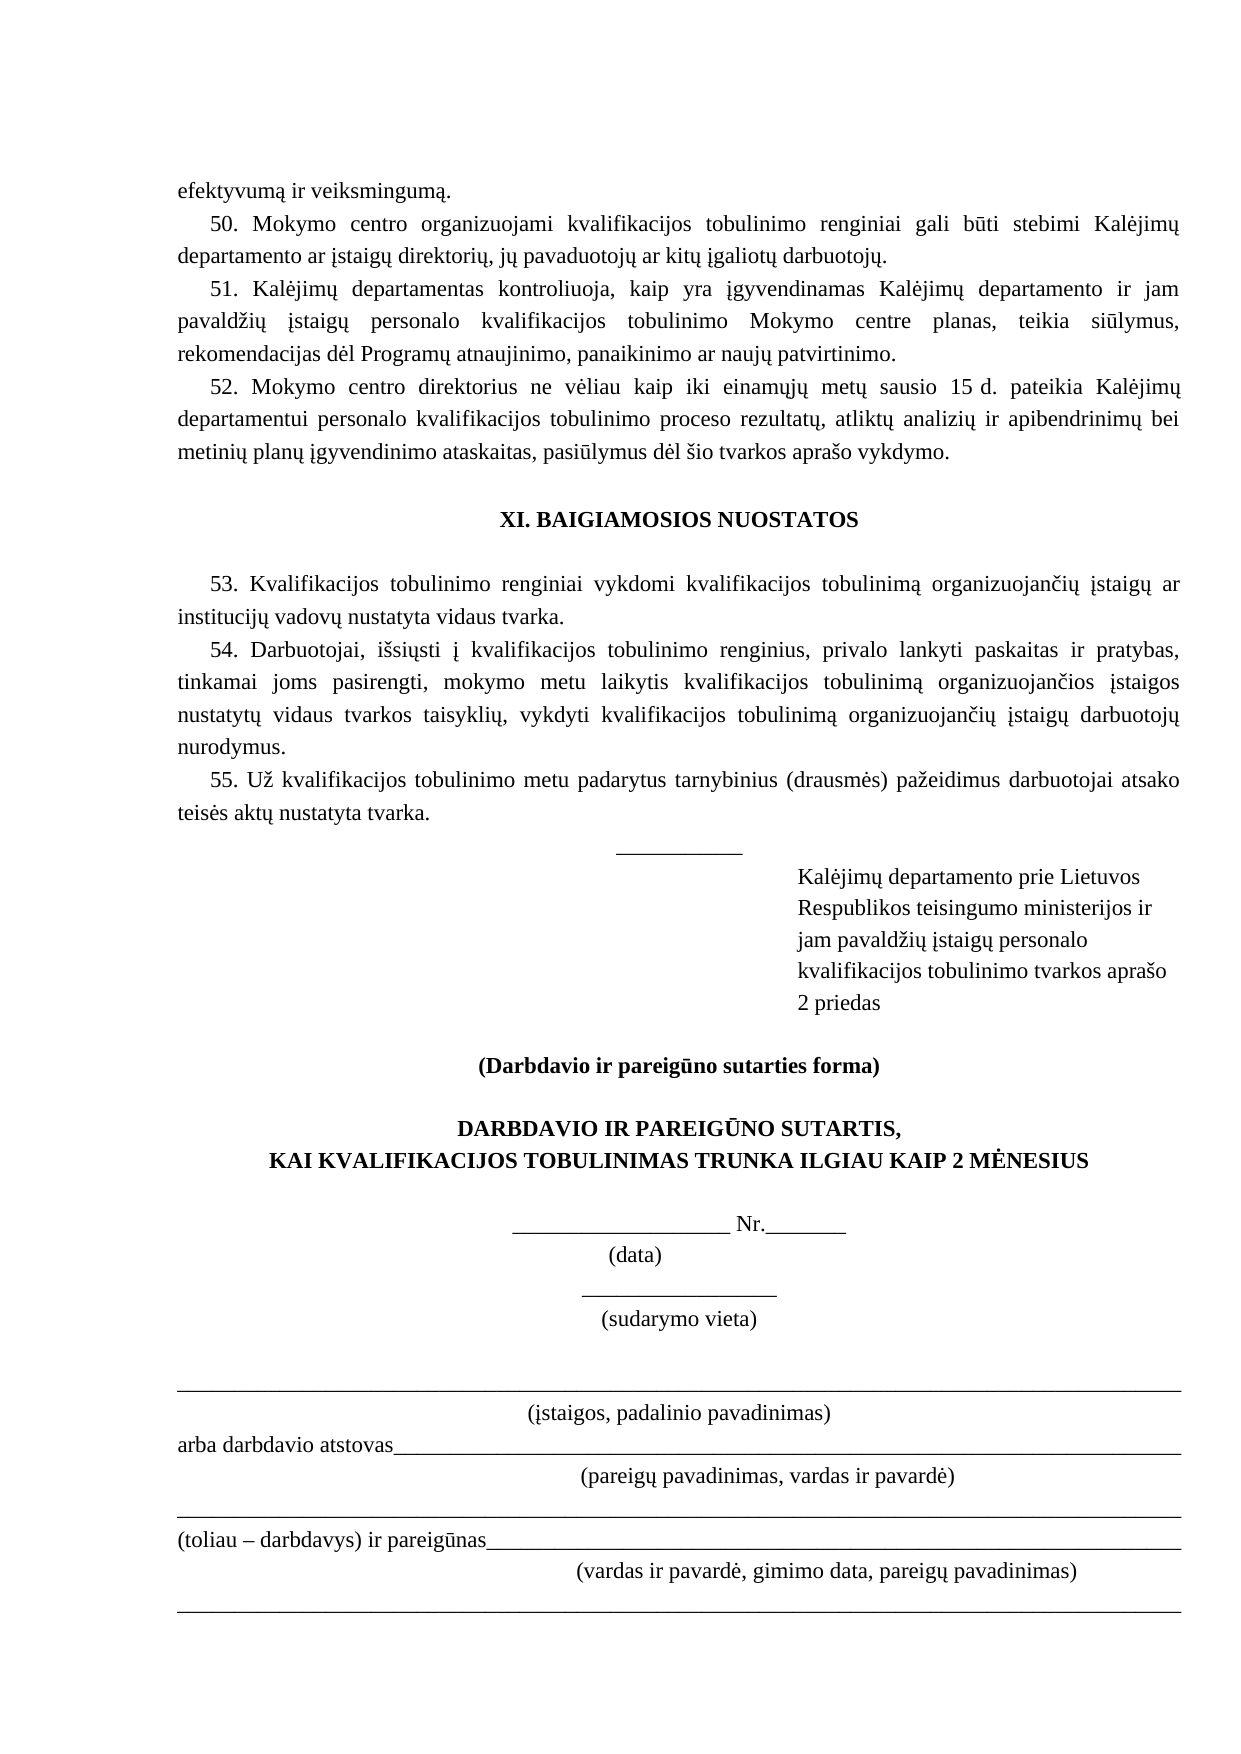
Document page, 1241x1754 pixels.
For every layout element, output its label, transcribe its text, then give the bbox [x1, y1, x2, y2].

text (toliau – darbdavys) ir pareigūnas [177, 1526, 1181, 1552]
text (įstaigos, padalinio pavadinimas) [177, 1399, 1181, 1426]
text 53. Kvalifikacijos tobulinimo renginiai vykdomi kvalifikacijos tobulinimą organizuojančių įstaigų ar institucijų vadovų nustatyta vidaus tvarka. [177, 570, 1181, 629]
text (data) [177, 1242, 1093, 1268]
text ___________________ Nr._______ [177, 1210, 1181, 1236]
text 51. Kalėjimų departamentas kontroliuoja, kaip yra įgyvendinamas Kalėjimų departamento ir jam pavaldžių įstaigų personalo kvalifikacijos tobulinimo Mokymo centre planas, teikia siūlymus, rekomendacijas dėl Programų atnaujinimo, panaikinimo ar naujų patvirtinimo. [177, 275, 1181, 367]
text 55. Už kvalifikacijos tobulinimo metu padarytus tarnybinius (drausmės) pažeidimus darbuotojai atsako teisės aktų nustatyta tvarka. [177, 766, 1181, 825]
text _________________ [177, 1273, 1181, 1299]
text (sudarymo vieta) [177, 1305, 1181, 1331]
text DARBDAVIO IR PAREIGŪNO SUTARTIS, [177, 1115, 1181, 1142]
text 50. Mokymo centro organizuojami kvalifikacijos tobulinimo renginiai gali būti stebimi Kalėjimų departamento ar įstaigų direktorių, jų pavaduotojų ar kitų įgaliotų darbuotojų. [177, 210, 1181, 269]
text Kalėjimų departamento prie Lietuvos Respublikos teisingumo ministerijos ir jam pavaldžių įstaigų personalo kvalifikacijos tobulinimo tvarkos aprašo [797, 863, 1181, 984]
text (vardas ir pavardė, gimimo data, pareigų pavadinimas) [472, 1557, 1181, 1583]
text efektyvumą ir veiksmingumą. [177, 177, 1181, 203]
text (Darbdavio ir pareigūno sutarties forma) [177, 1052, 1181, 1078]
text ___________ [177, 831, 1181, 858]
text 54. Darbuotojai, išsiųsti į kvalifikacijos tobulinimo renginius, privalo lankyti paskaitas ir pratybas, tinkamai joms pasirengti, mokymo metu laikytis kvalifikacijos tobulinimą organizuojančios įstaigos nustatytų vidaus tvarkos taisyklių, vykdyti kvalifikacijos tobulinimą organizuojančių įstaigų darbuotojų nurodymus. [177, 636, 1181, 760]
text KAI KVALIFIKACIJOS TOBULINIMAS TRUNKA ILGIAU KAIP 2 MĖNESIUS [177, 1147, 1181, 1173]
text XI. BAIGIAMOSIOS NUOSTATOS [177, 506, 1181, 533]
text arba darbdavio atstovas [177, 1431, 1181, 1457]
text 52. Mokymo centro direktorius ne vėliau kaip iki einamųjų metų sausio 15 d. pateikia Kalėjimų departamentui personalo kvalifikacijos tobulinimo proceso rezultatų, atliktų analizių ir apibendrinimų bei metinių planų įgyvendinimo ataskaitas, pasiūlymus dėl šio tvarkos aprašo vykdymo. [177, 373, 1181, 464]
text 2 priedas [797, 989, 1181, 1015]
text (pareigų pavadinimas, vardas ir pavardė) [354, 1462, 1181, 1489]
